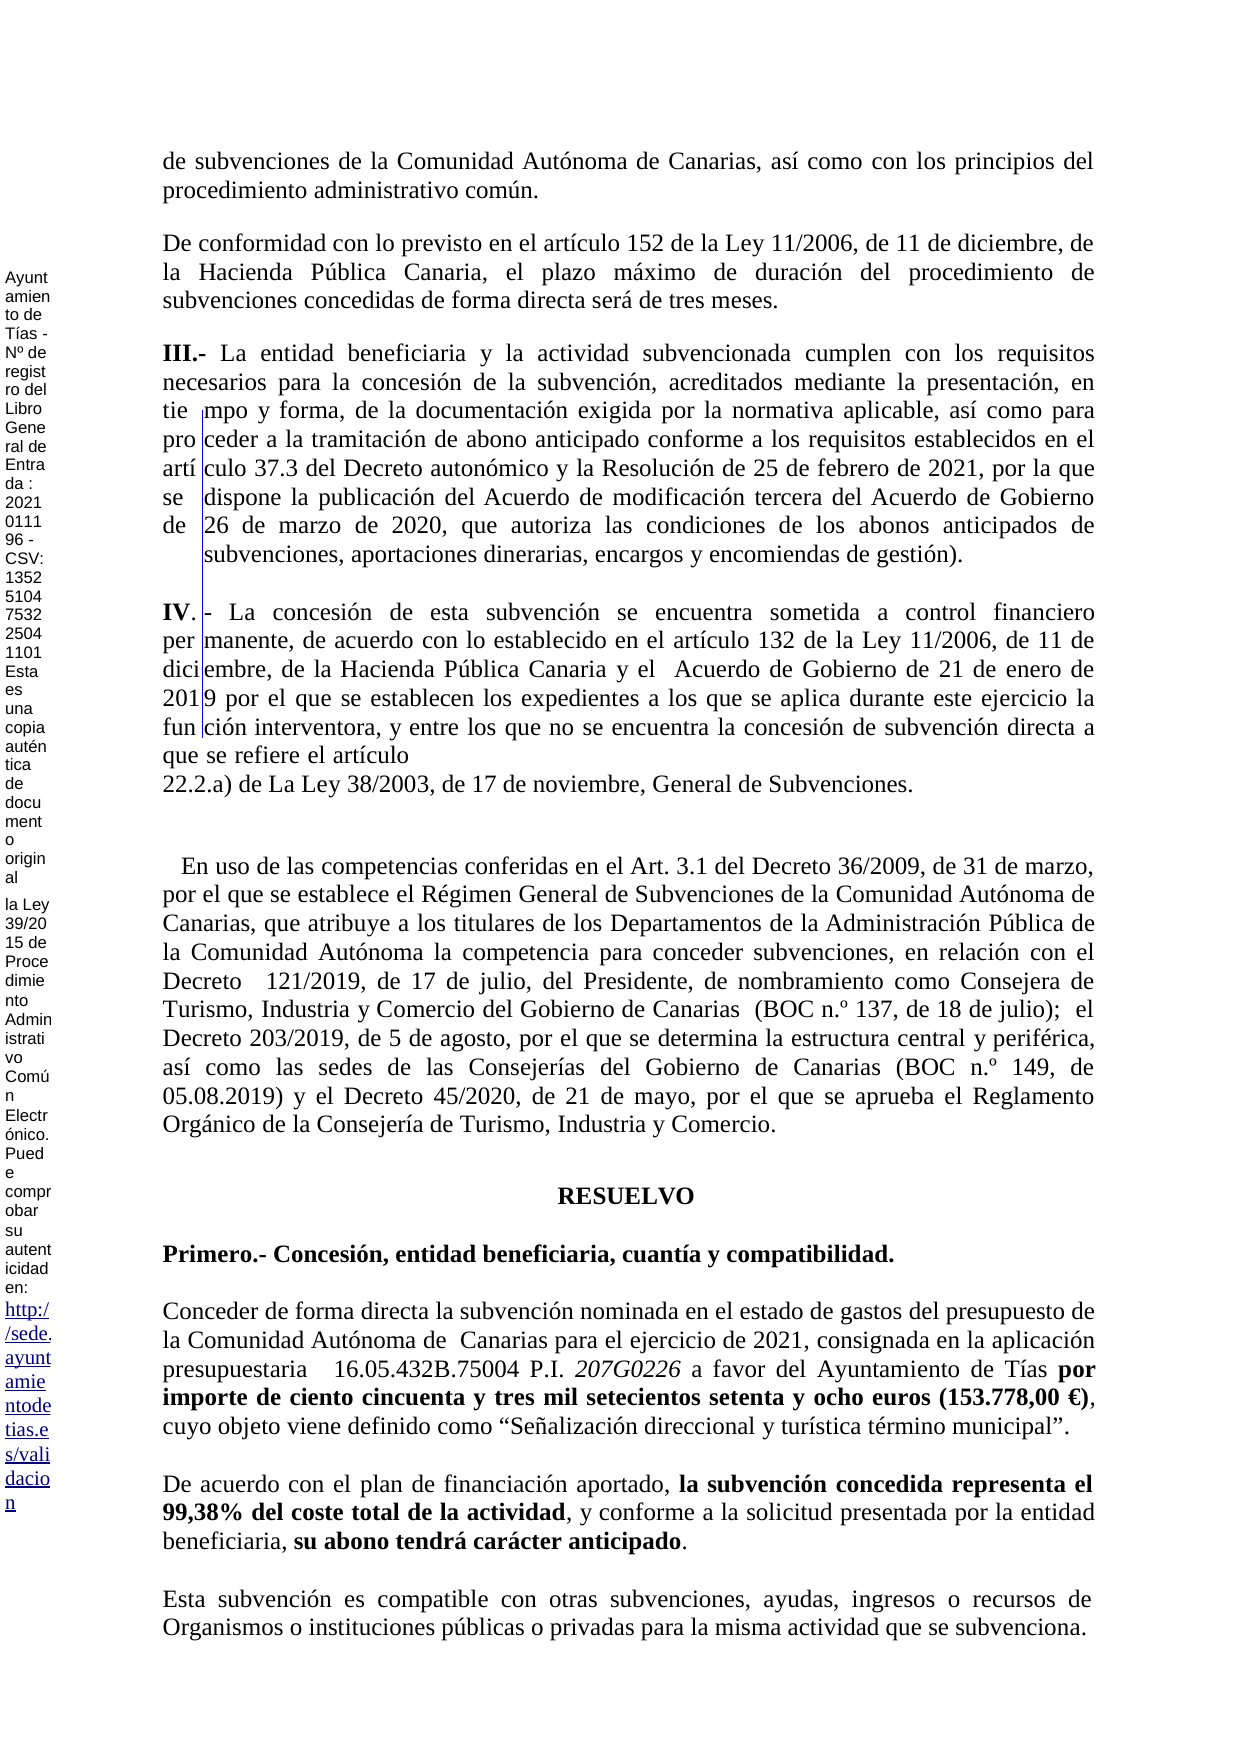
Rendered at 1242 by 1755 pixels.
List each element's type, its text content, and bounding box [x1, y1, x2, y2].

text 99,38% del coste total de la actividad, y conforme a la solicitud presentada por la entidad beneficiaria, su abono tendrá carácter anticipado. [162, 1497, 1095, 1555]
text IV.- La concesión de esta subvención se encuentra sometida a control financiero permanente, de acuerdo con lo establecido en el artículo 132 de la Ley 11/2006, de 11 de diciembre, de la Hacienda Pública Canaria y el Acuerdo de Gobierno de 21 de enero de 2019 por el que se establecen los expedientes a los que se aplica durante este ejercicio la función interventora, y entre los que no se encuentra la concesión de subvención directa a que se refiere el artículo [162, 597, 1095, 769]
text electrónico según la Ley 39/2015 de Procedimiento Administrativo Común Electrónico. Puede comprobar su autenticidad en: http://sede.ayuntamientodetias.es/validacion [5, 894, 50, 1342]
text III.- La entidad beneficiaria y la actividad subvencionada cumplen con los requisitos necesarios para la concesión de la subvención, acreditados mediante la presentación, en tiempo y forma, de la documentación exigida por la normativa aplicable, así como para proceder a la tramitación de abono anticipado conforme a los requisitos establecidos en el artículo 37.3 del Decreto autonómico y la Resolución de 25 de febrero de 2021, por la que se dispone la publicación del Acuerdo de modificación tercera del Acuerdo de Gobierno de 26 de marzo de 2020, que autoriza las condiciones de los abonos anticipados de subvenciones, aportaciones dinerarias, encargos y encomiendas de gestión). [162, 338, 1095, 568]
text de subvenciones de la Comunidad Autónoma de Canarias, así como con los principios del procedimiento administrativo común. [3, 268, 50, 1525]
text RESUELVO [554, 1181, 698, 1210]
text Ayuntamiento de Tías - Nº de registro del Libro General de Entrada : 2021011196 - CSV: 13525104753225041101 Esta es una copia auténtica de documento original [5, 268, 50, 887]
text Esta subvención es compatible con otras subvenciones, ayudas, ingresos o recursos de [162, 1584, 1094, 1612]
text Conceder de forma directa la subvención nominada en el estado de gastos del presupuesto de la Comunidad Autónoma de Canarias para el ejercicio de 2021, consignada en la aplicación presupuestaria 16.05.432B.75004 P.I. 207G0226 a favor del Ayuntamiento de Tías por importe de ciento cincuenta y tres mil setecientos setenta y ocho euros (153.778,00 €), cuyo objeto viene definido como “Señalización direccional y turística término municipal”. [162, 1296, 1096, 1440]
text Organismos o instituciones públicas o privadas para la misma actividad que se subvenciona. [162, 1612, 1090, 1641]
text de subvenciones de la Comunidad Autónoma de Canarias, así como con los principios del procedimiento administrativo común. [162, 146, 1095, 204]
text 22.2.a) de La Ley 38/2003, de 17 de noviembre, General de Subvenciones. [162, 769, 916, 798]
text De conformidad con lo previsto en el artículo 152 de la Ley 11/2006, de 11 de diciembre, de la Hacienda Pública Canaria, el plazo máximo de duración del procedimiento de subvenciones concedidas de forma directa será de tres meses. [162, 228, 1094, 314]
text De acuerdo con el plan de financiación aportado, la subvención concedida representa el [162, 1469, 1094, 1497]
text Primero.- Concesión, entidad beneficiaria, cuantía y compatibilidad. [162, 1239, 896, 1267]
text En uso de las competencias conferidas en el Art. 3.1 del Decreto 36/2009, de 31 de marzo, por el que se establece el Régimen General de Subvenciones de la Comunidad Autónoma de Canarias, que atribuye a los titulares de los Departamentos de la Administración Pública de la Comunidad Autónoma la competencia para conceder subvenciones, en relación con el Decreto 121/2019, de 17 de julio, del Presidente, de nombramiento como Consejera de Turismo, Industria y Comercio del Gobierno de Canarias (BOC n.º 137, de 18 de julio); el Decreto 203/2019, de 5 de agosto, por el que se determina la estructura central y periférica, así como las sedes de las Consejerías del Gobierno de Canarias (BOC n.º 149, de 05.08.2019) y el Decreto 45/2020, de 21 de mayo, por el que se aprueba el Reglamento Orgánico de la Consejería de Turismo, Industria y Comercio. [162, 851, 1095, 1138]
